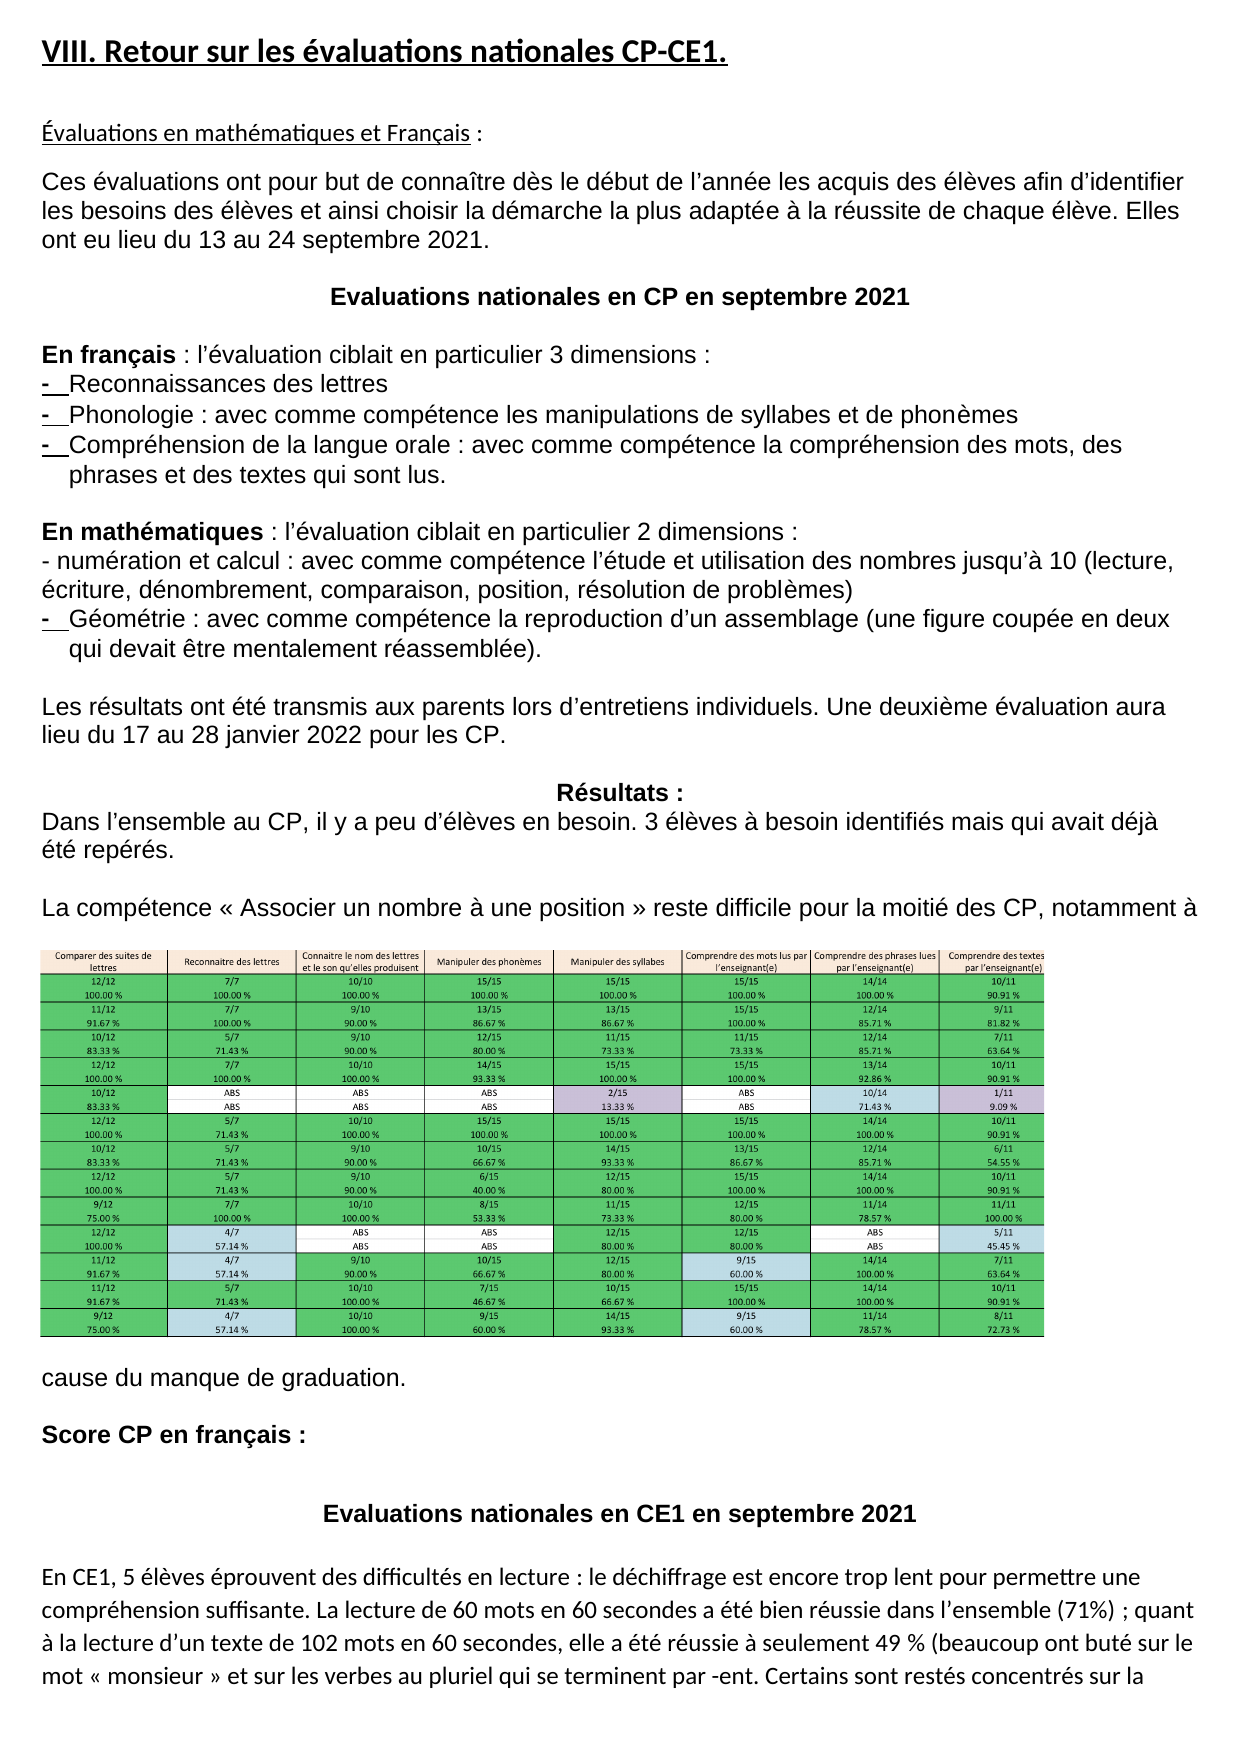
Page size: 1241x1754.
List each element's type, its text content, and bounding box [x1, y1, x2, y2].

list VIII. Retour sur les évaluations nationales CP-CE1. [41, 29, 1199, 70]
list Compréhension de la langue orale : avec comme compétence la compréhension des mots, des phrases et des textes qui sont lus. [41, 429, 1199, 489]
text La compétence « Associer un nombre à une position » reste difficile pour la moitié des CP, notamment à cause du manque de graduation. [41, 893, 1199, 1392]
list Évaluations en mathématiques et Français : [41, 117, 1199, 148]
picture [40, 950, 1045, 1338]
list Phonologie : avec comme compétence les manipulations de syllabes et de phonèmes [41, 399, 1199, 429]
text Evaluations nationales en CE1 en septembre 2021 [41, 1499, 1199, 1527]
list Géométrie : avec comme compétence la reproduction d’un assemblage (une figure coupée en deux qui devait être mentalement réassemblée). [41, 604, 1199, 663]
text Score CP en français : [41, 1420, 1199, 1449]
text Les résultats ont été transmis aux parents lors d’entretiens individuels. Une deuxième évaluation aura lieu du 17 au 28 janvier 2022 pour les CP. [41, 692, 1199, 749]
text - numération et calcul : avec comme compétence l’étude et utilisation des nombres jusqu’à 10 (lecture, écriture, dénombrement, comparaison, position, résolution de problèmes) [41, 546, 1199, 604]
text Ces évaluations ont pour but de connaître dès le début de l’année les acquis des élèves afin d’identifier les besoins des élèves et ainsi choisir la démarche la plus adaptée à la réussite de chaque élève. Elles ont eu lieu du 13 au 24 septembre 2021. [41, 167, 1199, 253]
list Reconnaissances des lettres [41, 368, 1199, 399]
text En français : l’évaluation ciblait en particulier 3 dimensions : [41, 339, 1199, 368]
list En CE1, 5 élèves éprouvent des difficultés en lecture : le déchiffrage est encore trop lent pour permettre une compréhension suffisante. La lecture de 60 mots en 60 secondes a été bien réussie dans l’ensemble (71%) ; quant à la lecture d’un texte de 102 mots en 60 secondes, elle a été réussie à seulement 49 % (beaucoup ont buté sur le mot « monsieur » et sur les verbes au pluriel qui se terminent par -ent. Certains sont restés concentrés sur la [41, 1561, 1199, 1691]
text En mathématiques : l’évaluation ciblait en particulier 2 dimensions : [41, 517, 1199, 546]
text Résultats : [41, 778, 1199, 807]
text Dans l’ensemble au CP, il y a peu d’élèves en besoin. 3 élèves à besoin identifiés mais qui avait déjà été repérés. [41, 807, 1199, 864]
text Evaluations nationales en CP en septembre 2021 [41, 282, 1199, 311]
